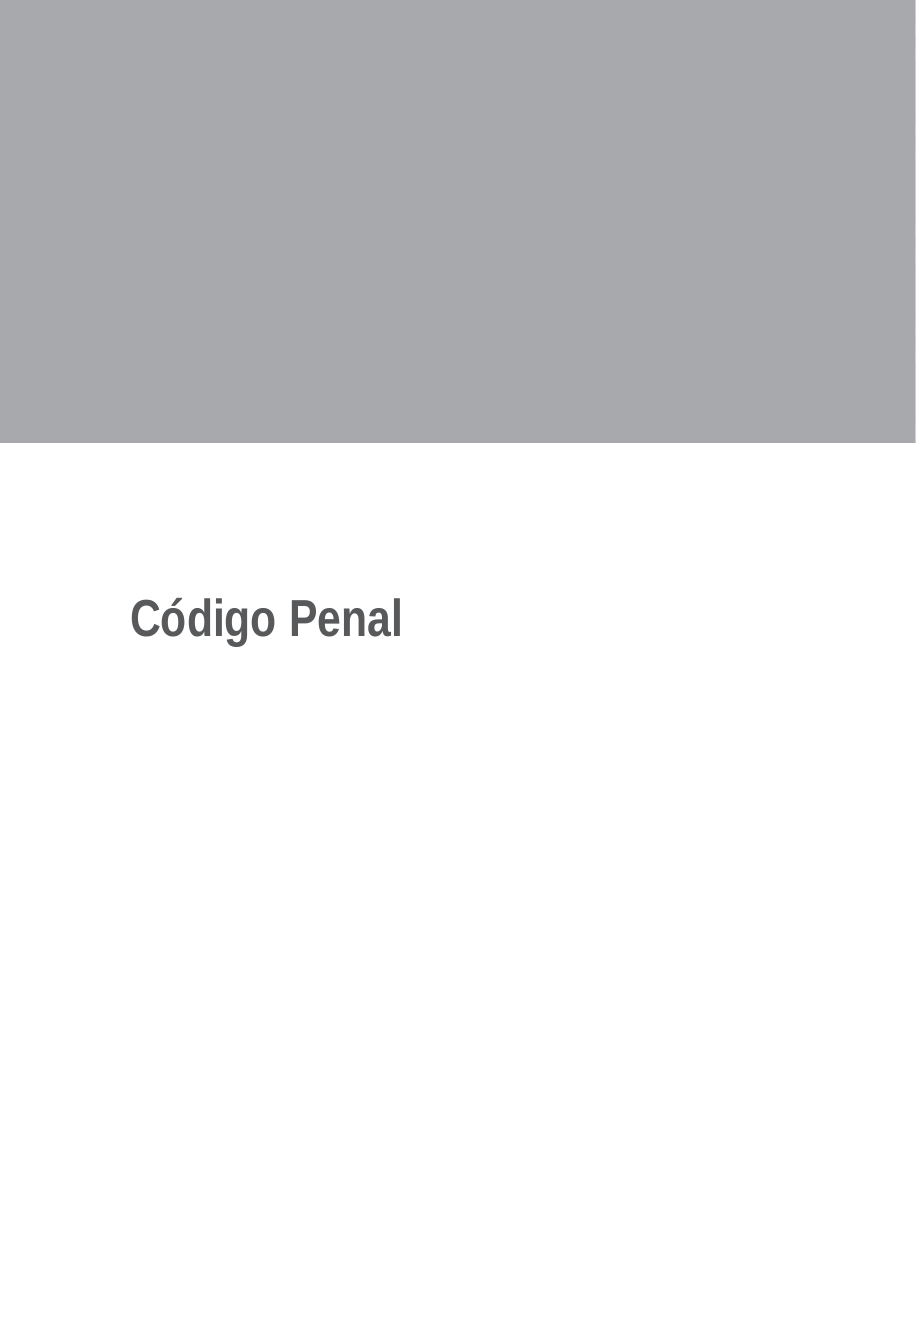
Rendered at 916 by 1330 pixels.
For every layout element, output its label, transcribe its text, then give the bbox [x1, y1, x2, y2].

text Código Penal [130, 588, 809, 647]
